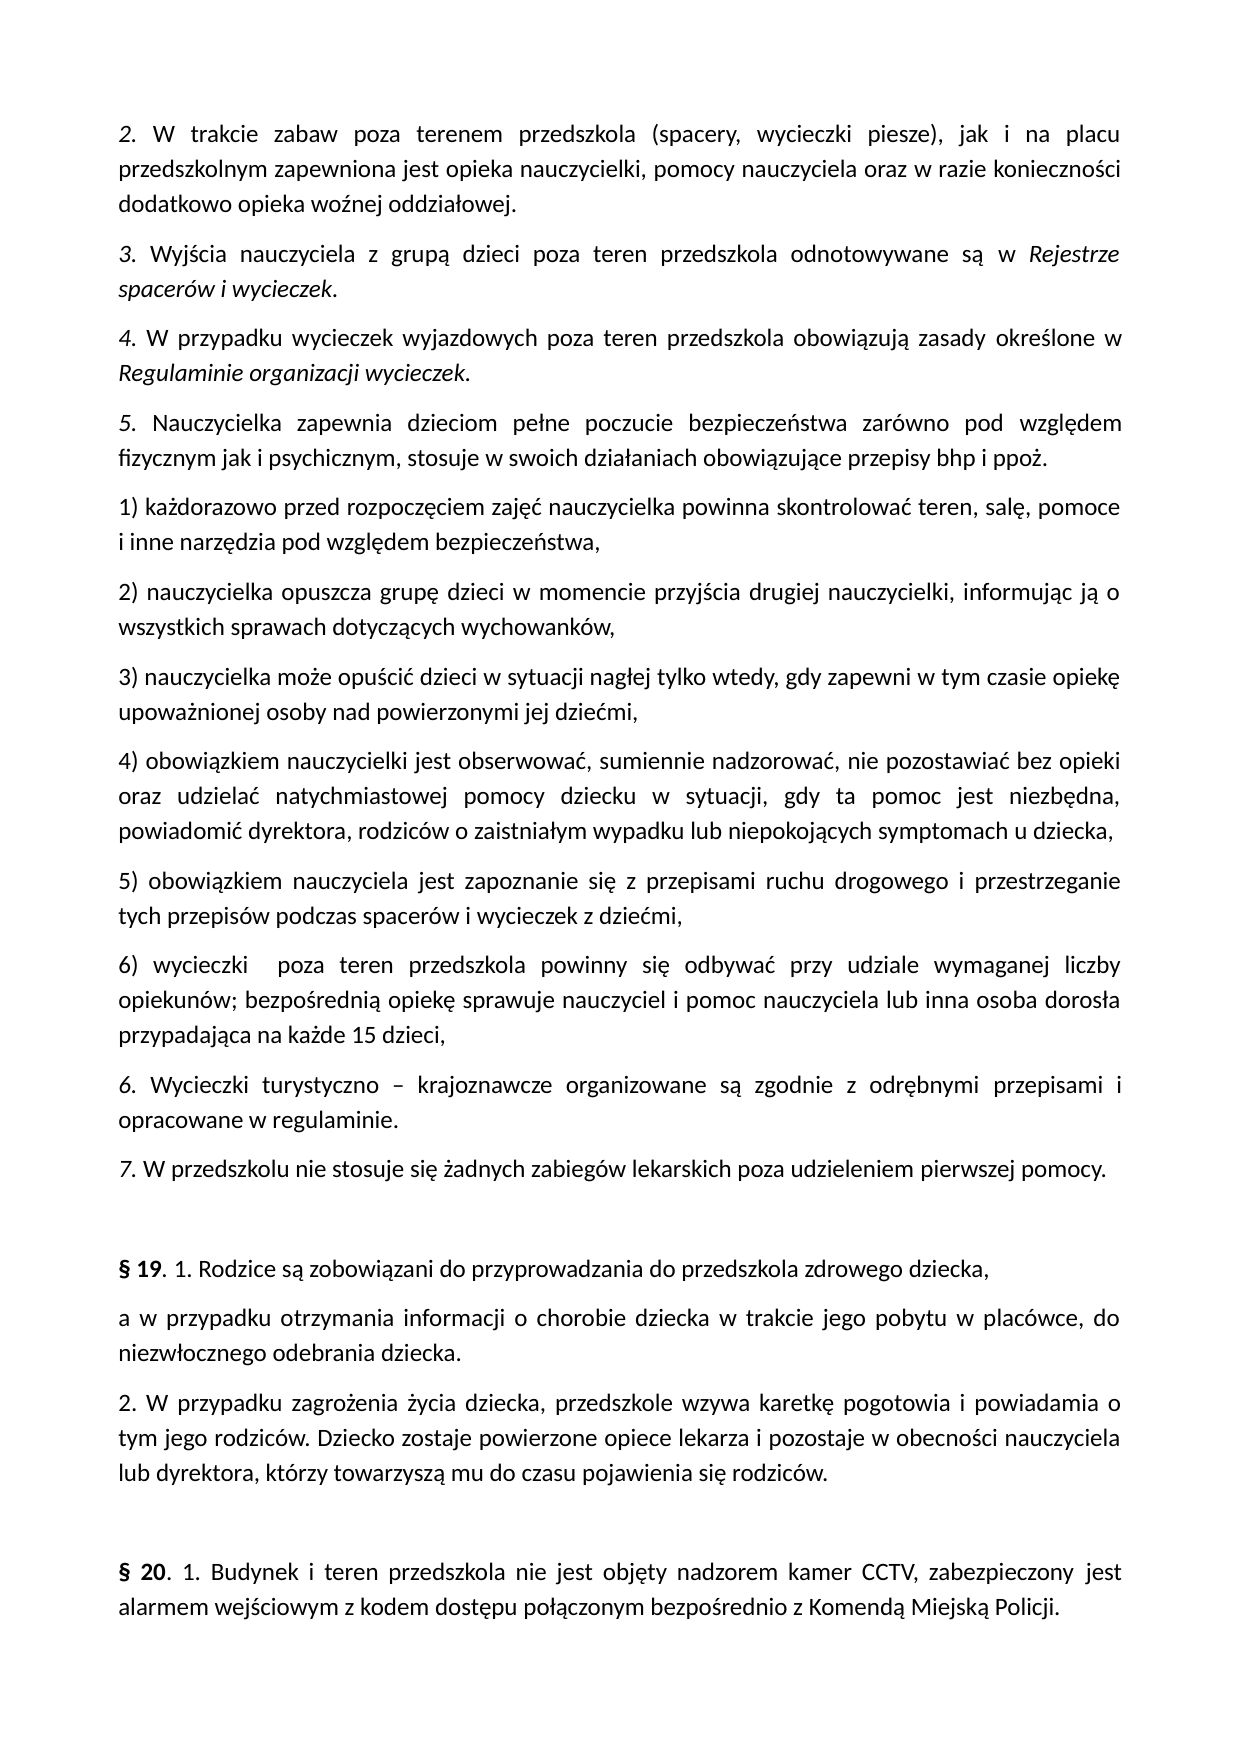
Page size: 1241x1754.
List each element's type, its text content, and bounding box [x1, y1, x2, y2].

text § 20. 1. Budynek i teren przedszkola nie jest objęty nadzorem kamer CCTV, zabezpieczony jest alarmem wejściowym z kodem dostępu połączonym bezpośrednio z Komendą Miejską Policji. [118, 1556, 1122, 1622]
text 4. W przypadku wycieczek wyjazdowych poza teren przedszkola obowiązują zasady określone w Regulaminie organizacji wycieczek. [118, 322, 1122, 388]
text 2. W przypadku zagrożenia życia dziecka, przedszkole wzywa karetkę pogotowia i powiadamia o tym jego rodziców. Dziecko zostaje powierzone opiece lekarza i pozostaje w obecności nauczyciela lub dyrektora, którzy towarzyszą mu do czasu pojawienia się rodziców. [118, 1387, 1122, 1487]
text 3. Wyjścia nauczyciela z grupą dzieci poza teren przedszkola odnotowywane są w Rejestrze spacerów i wycieczek. [118, 238, 1122, 303]
text 6) wycieczki poza teren przedszkola powinny się odbywać przy udziale wymaganej liczby opiekunów; bezpośrednią opiekę sprawuje nauczyciel i pomoc nauczyciela lub inna osoba dorosła przypadająca na każde 15 dzieci, [118, 949, 1122, 1050]
text § 19. 1. Rodzice są zobowiązani do przyprowadzania do przedszkola zdrowego dziecka, [118, 1253, 1122, 1283]
text 3) nauczycielka może opuścić dzieci w sytuacji nagłej tylko wtedy, gdy zapewni w tym czasie opiekę upoważnionej osoby nad powierzonymi jej dziećmi, [118, 661, 1122, 726]
text 5. Nauczycielka zapewnia dzieciom pełne poczucie bezpieczeństwa zarówno pod względem fizycznym jak i psychicznym, stosuje w swoich działaniach obowiązujące przepisy bhp i ppoż. [118, 407, 1122, 472]
text a w przypadku otrzymania informacji o chorobie dziecka w trakcie jego pobytu w placówce, do niezwłocznego odebrania dziecka. [118, 1302, 1122, 1368]
text 2) nauczycielka opuszcza grupę dzieci w momencie przyjścia drugiej nauczycielki, informując ją o wszystkich sprawach dotyczących wychowanków, [118, 576, 1122, 642]
text 6. Wycieczki turystyczno – krajoznawcze organizowane są zgodnie z odrębnymi przepisami i opracowane w regulaminie. [118, 1069, 1122, 1134]
text 5) obowiązkiem nauczyciela jest zapoznanie się z przepisami ruchu drogowego i przestrzeganie tych przepisów podczas spacerów i wycieczek z dziećmi, [118, 865, 1122, 930]
text 2. W trakcie zabaw poza terenem przedszkola (spacery, wycieczki piesze), jak i na placu przedszkolnym zapewniona jest opieka nauczycielki, pomocy nauczyciela oraz w razie konieczności dodatkowo opieka woźnej oddziałowej. [118, 118, 1122, 219]
text 1) każdorazowo przed rozpoczęciem zajęć nauczycielka powinna skontrolować teren, salę, pomoce i inne narzędzia pod względem bezpieczeństwa, [118, 491, 1122, 557]
text 4) obowiązkiem nauczycielki jest obserwować, sumiennie nadzorować, nie pozostawiać bez opieki oraz udzielać natychmiastowej pomocy dziecku w sytuacji, gdy ta pomoc jest niezbędna, powiadomić dyrektora, rodziców o zaistniałym wypadku lub niepokojących symptomach u dziecka, [118, 745, 1122, 846]
text 7. W przedszkolu nie stosuje się żadnych zabiegów lekarskich poza udzieleniem pierwszej pomocy. [118, 1153, 1122, 1184]
